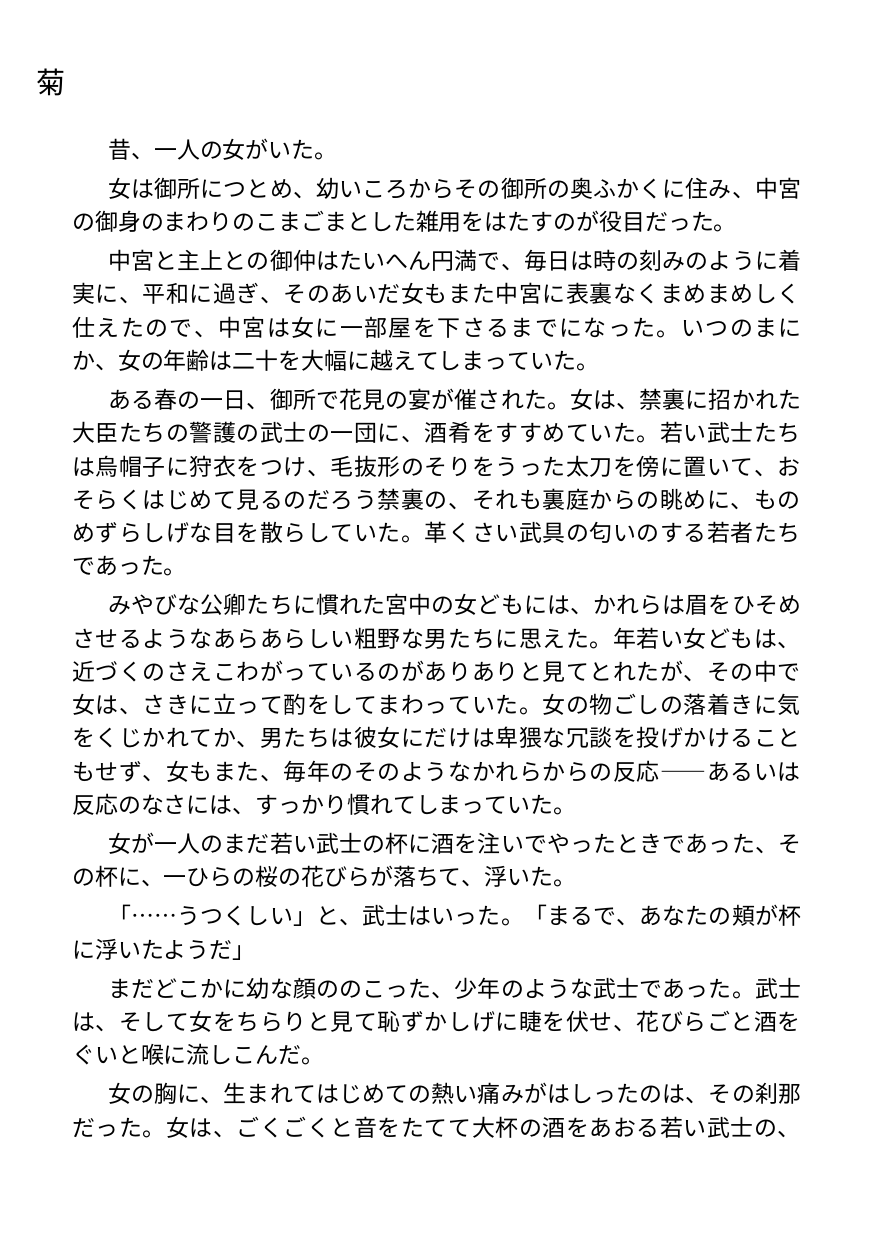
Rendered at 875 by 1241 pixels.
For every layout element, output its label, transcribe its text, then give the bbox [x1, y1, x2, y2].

text 昔、一人の女がいた。 [72, 132, 802, 165]
text まだどこかに幼な顔ののこった、少年のような武士であった。武士は、そして女をちらりと見て恥ずかしげに睫を伏せ、花びらごと酒をぐいと喉に流しこんだ。 [72, 971, 802, 1070]
text ある春の一日、御所で花見の宴が催された。女は、禁裏に招かれた大臣たちの警護の武士の一団に、酒肴をすすめていた。若い武士たちは烏帽子に狩衣をつけ、毛抜形のそりをうった太刀を傍に置いて、おそらくはじめて見るのだろう禁裏の、それも裏庭からの眺めに、ものめずらしげな目を散らしていた。革くさい武具の匂いのする若者たちであった。 [72, 382, 802, 581]
text 女が一人のまだ若い武士の杯に酒を注いでやったときであった、その杯に、一ひらの桜の花びらが落ちて、浮いた。 [72, 826, 802, 892]
subtitle 菊 [36, 60, 838, 102]
text みやびな公卿たちに慣れた宮中の女どもには、かれらは眉をひそめさせるようなあらあらしい粗野な男たちに思えた。年若い女どもは、近づくのさえこわがっているのがありありと見てとれたが、その中で女は、さきに立って酌をしてまわっていた。女の物ごしの落着きに気をくじかれてか、男たちは彼女にだけは卑猥な冗談を投げかけることもせず、女もまた、毎年のそのようなかれらからの反応――あるいは反応のなさには、すっかり慣れてしまっていた。 [72, 587, 802, 820]
text 女の胸に、生まれてはじめての熱い痛みがはしったのは、その刹那だった。女は、ごくごくと音をたてて大杯の酒をあおる若い武士の、 [72, 1076, 802, 1143]
text 中宮と主上との御仲はたいへん円満で、毎日は時の刻みのように着実に、平和に過ぎ、そのあいだ女もまた中宮に表裏なくまめまめしく仕えたので、中宮は女に一部屋を下さるまでになった。いつのまにか、女の年齢は二十を大幅に越えてしまっていた。 [72, 243, 802, 376]
text 女は御所につとめ、幼いころからその御所の奥ふかくに住み、中宮の御身のまわりのこまごまとした雑用をはたすのが役目だった。 [72, 171, 802, 237]
text 「……うつくしい」と、武士はいった。「まるで、あなたの頬が杯に浮いたようだ」 [72, 898, 802, 965]
